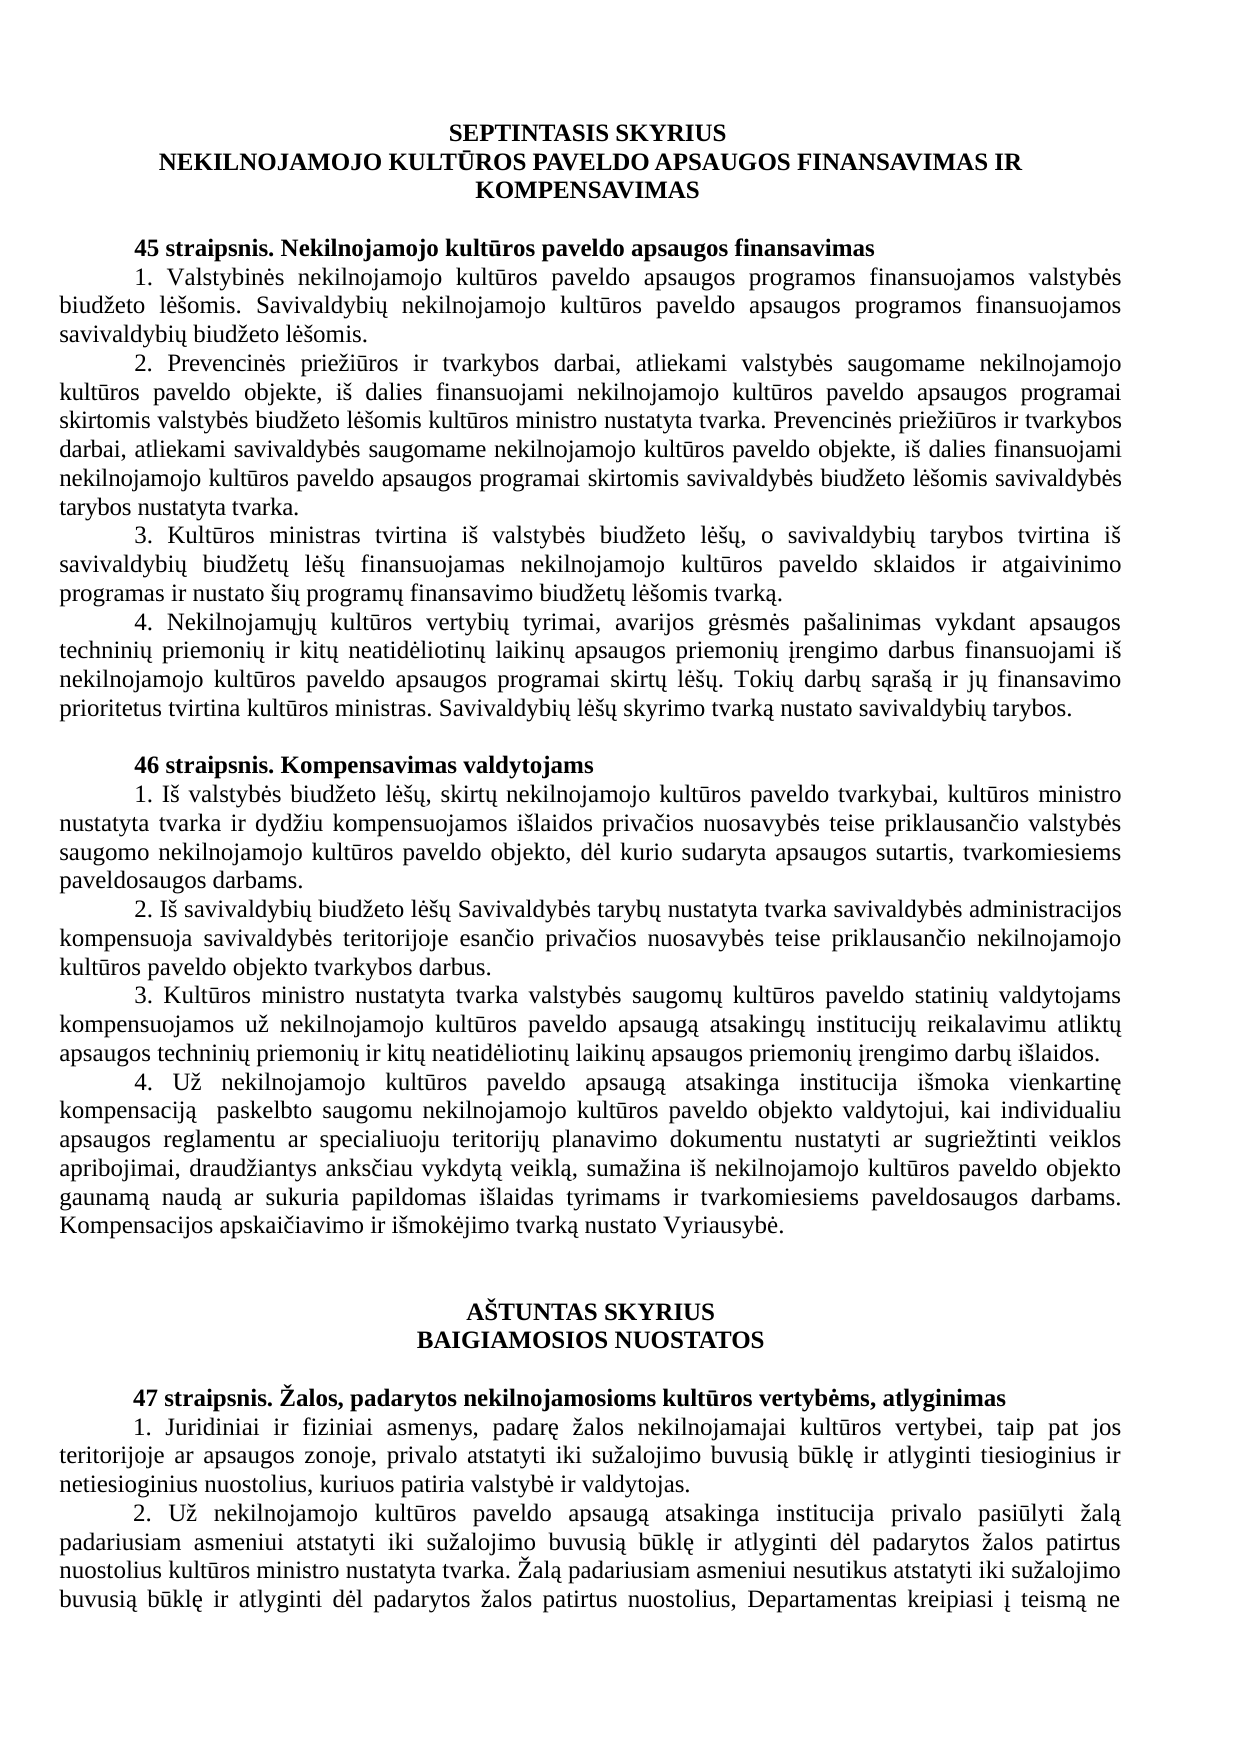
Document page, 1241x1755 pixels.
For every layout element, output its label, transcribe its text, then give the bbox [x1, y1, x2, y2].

text 4. Nekilnojamųjų kultūros vertybių tyrimai, avarijos grėsmės pašalinimas vykdant apsaugos techninių priemonių ir kitų neatidėliotinų laikinų apsaugos priemonių įrengimo darbus finansuojami iš nekilnojamojo kultūros paveldo apsaugos programai skirtų lėšų. Tokių darbų sąrašą ir jų finansavimo prioritetus tvirtina kultūros ministras. Savivaldybių lėšų skyrimo tvarką nustato savivaldybių tarybos. [59, 607, 1122, 722]
text 2. Iš savivaldybių biudžeto lėšų Savivaldybės tarybų nustatyta tvarka savivaldybės administracijos kompensuoja savivaldybės teritorijoje esančio privačios nuosavybės teise priklausančio nekilnojamojo kultūros paveldo objekto tvarkybos darbus. [59, 894, 1122, 981]
text 2. Už nekilnojamojo kultūros paveldo apsaugą atsakinga institucija privalo pasiūlyti žalą padariusiam asmeniui atstatyti iki sužalojimo buvusią būklę ir atlyginti dėl padarytos žalos patirtus nuostolius kultūros ministro nustatyta tvarka. Žalą padariusiam asmeniui nesutikus atstatyti iki sužalojimo buvusią būklę ir atlyginti dėl padarytos žalos patirtus nuostolius, Departamentas kreipiasi į teismą ne [59, 1498, 1122, 1613]
text BAIGIAMOSIOS NUOSTATOS [59, 1326, 1122, 1354]
text NEKILNOJAMOJO KULTŪROS PAVELDO APSAUGOS FINANSAVIMAS IR KOMPENSAVIMAS [59, 147, 1122, 204]
text 3. Kultūros ministras tvirtina iš valstybės biudžeto lėšų, o savivaldybių tarybos tvirtina iš savivaldybių biudžetų lėšų finansuojamas nekilnojamojo kultūros paveldo sklaidos ir atgaivinimo programas ir nustato šių programų finansavimo biudžetų lėšomis tvarką. [59, 521, 1122, 607]
text 1. Valstybinės nekilnojamojo kultūros paveldo apsaugos programos finansuojamos valstybės biudžeto lėšomis. Savivaldybių nekilnojamojo kultūros paveldo apsaugos programos finansuojamos savivaldybių biudžeto lėšomis. [59, 262, 1122, 348]
text 3. Kultūros ministro nustatyta tvarka valstybės saugomų kultūros paveldo statinių valdytojams kompensuojamos už nekilnojamojo kultūros paveldo apsaugą atsakingų institucijų reikalavimu atliktų apsaugos techninių priemonių ir kitų neatidėliotinų laikinų apsaugos priemonių įrengimo darbų išlaidos. [59, 981, 1122, 1067]
text AŠTUNTAS SKYRIUS [59, 1297, 1122, 1326]
subtitle 46 straipsnis. Kompensavimas valdytojams [59, 751, 1122, 779]
text 4. Už nekilnojamojo kultūros paveldo apsaugą atsakinga institucija išmoka vienkartinę kompensaciją paskelbto saugomu nekilnojamojo kultūros paveldo objekto valdytojui, kai individualiu apsaugos reglamentu ar specialiuoju teritorijų planavimo dokumentu nustatyti ar sugriežtinti veiklos apribojimai, draudžiantys anksčiau vykdytą veiklą, sumažina iš nekilnojamojo kultūros paveldo objekto gaunamą naudą ar sukuria papildomas išlaidas tyrimams ir tvarkomiesiems paveldosaugos darbams. Kompensacijos apskaičiavimo ir išmokėjimo tvarką nustato Vyriausybė. [59, 1067, 1122, 1239]
text 2. Prevencinės priežiūros ir tvarkybos darbai, atliekami valstybės saugomame nekilnojamojo kultūros paveldo objekte, iš dalies finansuojami nekilnojamojo kultūros paveldo apsaugos programai skirtomis valstybės biudžeto lėšomis kultūros ministro nustatyta tvarka. Prevencinės priežiūros ir tvarkybos darbai, atliekami savivaldybės saugomame nekilnojamojo kultūros paveldo objekte, iš dalies finansuojami nekilnojamojo kultūros paveldo apsaugos programai skirtomis savivaldybės biudžeto lėšomis savivaldybės tarybos nustatyta tvarka. [59, 348, 1122, 521]
subtitle 47 straipsnis. Žalos, padarytos nekilnojamosioms kultūros vertybėms, atlyginimas [59, 1383, 1122, 1412]
text 1. Iš valstybės biudžeto lėšų, skirtų nekilnojamojo kultūros paveldo tvarkybai, kultūros ministro nustatyta tvarka ir dydžiu kompensuojamos išlaidos privačios nuosavybės teise priklausančio valstybės saugomo nekilnojamojo kultūros paveldo objekto, dėl kurio sudaryta apsaugos sutartis, tvarkomiesiems paveldosaugos darbams. [59, 779, 1122, 894]
text SEPTINTASIS SKYRIUS [59, 118, 1122, 147]
text 1. Juridiniai ir fiziniai asmenys, padarę žalos nekilnojamajai kultūros vertybei, taip pat jos teritorijoje ar apsaugos zonoje, privalo atstatyti iki sužalojimo buvusią būklę ir atlyginti tiesioginius ir netiesioginius nuostolius, kuriuos patiria valstybė ir valdytojas. [59, 1412, 1122, 1498]
subtitle 45 straipsnis. Nekilnojamojo kultūros paveldo apsaugos finansavimas [59, 233, 1122, 262]
